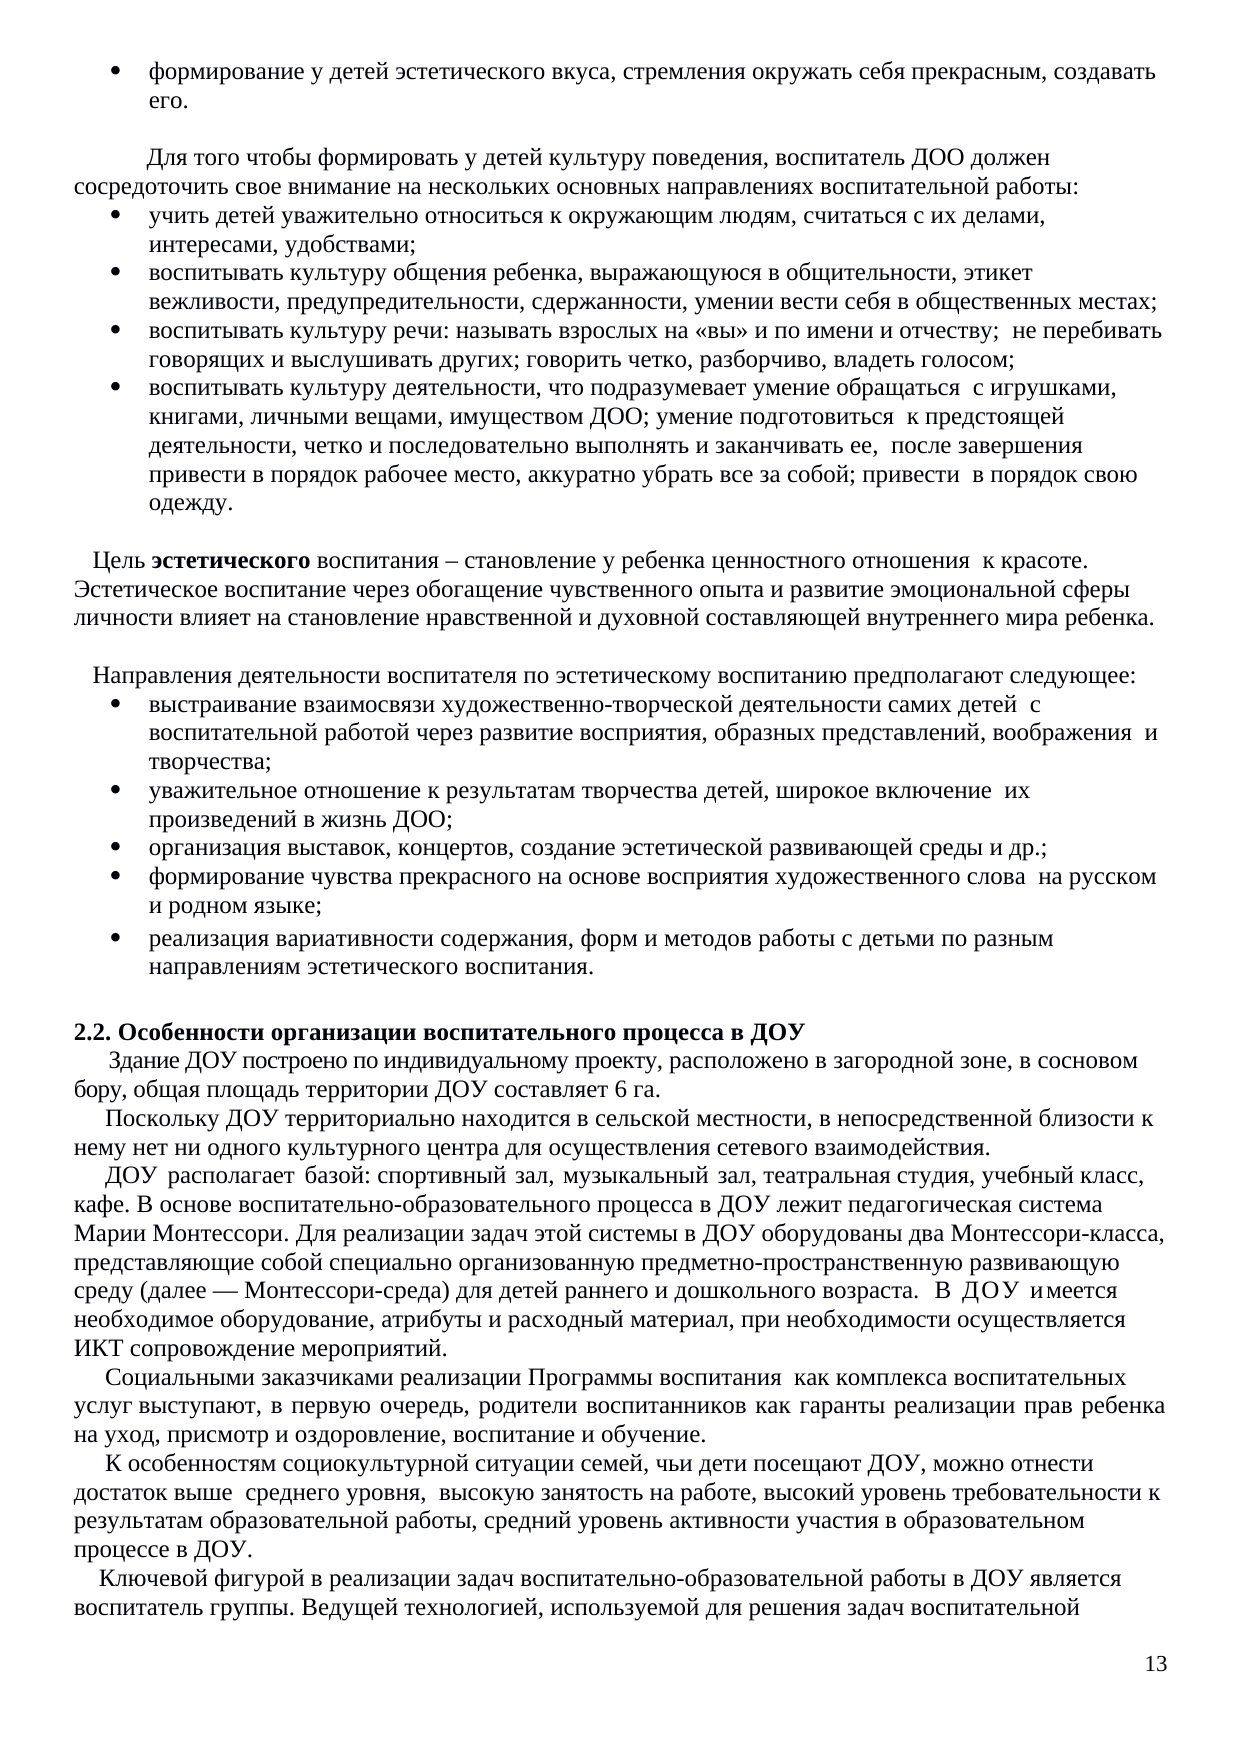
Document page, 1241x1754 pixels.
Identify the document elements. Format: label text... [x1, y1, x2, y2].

text Направления деятельности воспитателя по эстетическому воспитанию предполагают следующее: [73, 660, 1167, 689]
text 2.2. Особенности организации воспитательного процесса в ДОУ [73, 1017, 1167, 1045]
text Для того чтобы формировать у детей культуру поведения, воспитатель ДОО должен сосредоточить свое внимание на нескольких основных направлениях воспитательной работы: [73, 142, 1167, 200]
text Здание ДОУ построено по индивидуальному проекту, расположено в загородной зоне, в сосновом бору, общая площадь территории ДОУ составляет 6 га. [73, 1045, 1167, 1103]
text К особенностям социокультурной ситуации семей, чьи дети посещают ДОУ, можно отнести достаток выше среднего уровня, высокую занятость на работе, высокий уровень требовательности к результатам образовательной работы, средний уровень активности участия в образовательном процессе в ДОУ. [73, 1448, 1167, 1563]
list организация выставок, концертов, создание эстетической развивающей среды и др.; [111, 832, 1167, 861]
text Социальными заказчиками реализации Программы воспитания как комплекса воспитательных услуг выступают, в первую очередь, родители воспитанников как гаранты реализации прав ребенка на уход, присмотр и оздоровление, воспитание и обучение. [73, 1362, 1167, 1448]
list выстраивание взаимосвязи художественно-творческой деятельности самих детей с воспитательной работой через развитие восприятия, образных представлений, воображения и творчества; [111, 689, 1167, 775]
list формирование чувства прекрасного на основе восприятия художественного слова на русском и родном языке; [111, 861, 1167, 919]
list воспитывать культуру речи: называть взрослых на «вы» и по имени и отчеству; не перебивать говорящих и выслушивать других; говорить четко, разборчиво, владеть голосом; [111, 315, 1167, 372]
text Поскольку ДОУ территориально находится в сельской местности, в непосредственной близости к нему нет ни одного культурного центра для осуществления сетевого взаимодействия. [73, 1103, 1167, 1160]
list уважительное отношение к результатам творчества детей, широкое включение их произведений в жизнь ДОО; [111, 775, 1167, 832]
list воспитывать культуру общения ребенка, выражающуюся в общительности, этикет вежливости, предупредительности, сдержанности, умении вести себя в общественных местах; [111, 257, 1167, 315]
list формирование у детей эстетического вкуса, стремления окружать себя прекрасным, создавать его. [111, 56, 1167, 114]
text ДОУ располагает базой: спортивный зал, музыкальный зал, театральная студия, учебный класс, кафе. В основе воспитательно-образовательного процесса в ДОУ лежит педагогическая система Марии Монтессори. Для реализации задач этой системы в ДОУ оборудованы два Монтессори-класса, представляющие собой специально организованную предметно-пространственную развивающую среду (далее — Монтессори-среда) для детей раннего и дошкольного возраста. В ДОУ имеется необходимое оборудование, атрибуты и расходный материал, при необходимости осуществляется ИКТ сопровождение мероприятий. [73, 1160, 1167, 1362]
list воспитывать культуру деятельности, что подразумевает умение обращаться с игрушками, книгами, личными вещами, имуществом ДОО; умение подготовиться к предстоящей деятельности, четко и последовательно выполнять и заканчивать ее, после завершения привести в порядок рабочее место, аккуратно убрать все за собой; привести в порядок свою одежду. [111, 372, 1167, 516]
text Ключевой фигурой в реализации задач воспитательно-образовательной работы в ДОУ является воспитатель группы. Ведущей технологией, используемой для решения задач воспитательной [73, 1563, 1167, 1620]
list учить детей уважительно относиться к окружающим людям, считаться с их делами, интересами, удобствами; [111, 200, 1167, 257]
text Цель эстетического воспитания – становление у ребенка ценностного отношения к красоте. Эстетическое воспитание через обогащение чувственного опыта и развитие эмоциональной сферы личности влияет на становление нравственной и духовной составляющей внутреннего мира ребенка. [73, 545, 1167, 631]
list реализация вариативности содержания, форм и методов работы с детьми по разным направлениям эстетического воспитания. [111, 923, 1167, 980]
